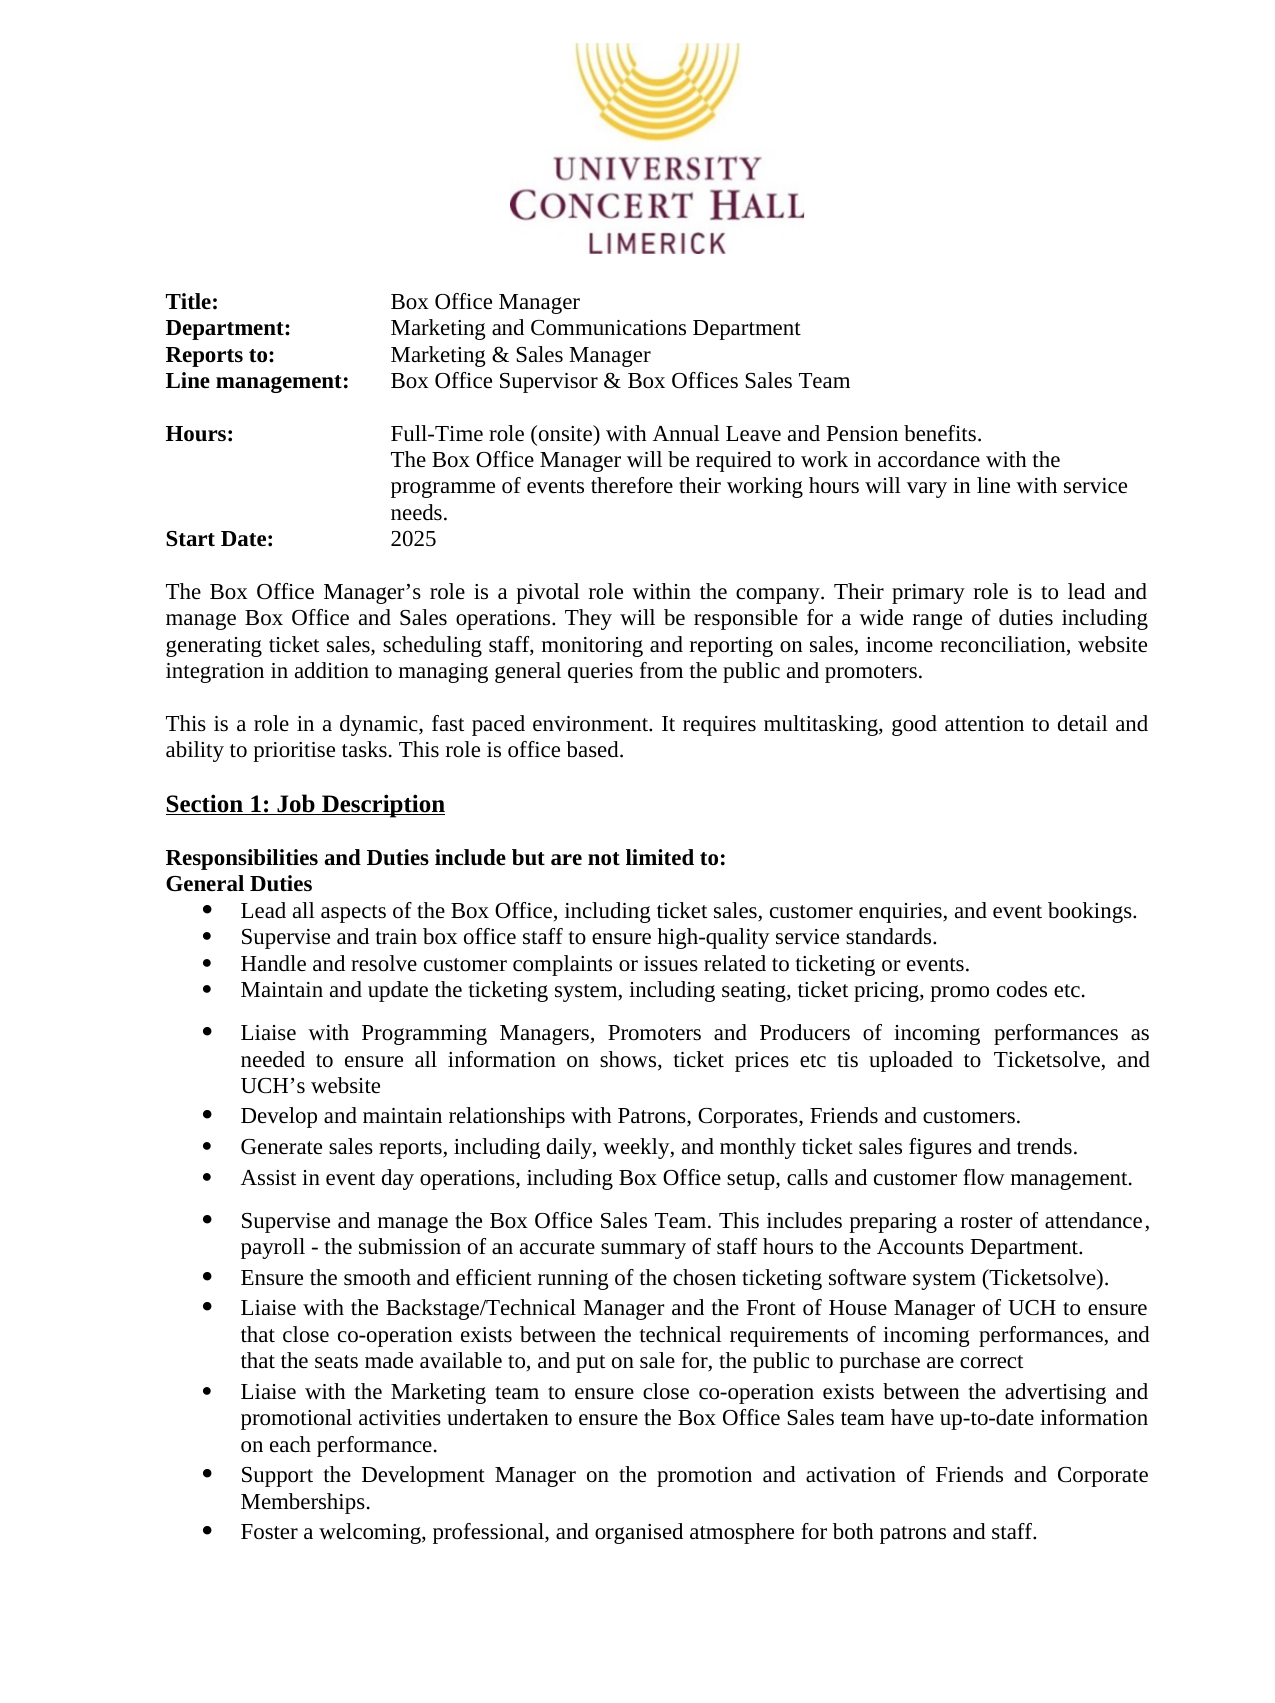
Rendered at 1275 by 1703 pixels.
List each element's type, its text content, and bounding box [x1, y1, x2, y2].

list Assist in event day operations, including Box Office setup, calls and customer flow management. [203, 1164, 1150, 1190]
list Supervise and manage the Box Office Sales Team. This includes preparing a roster of attendance, payroll - the submission of an accurate summary of staff hours to the Accounts Department. [203, 1207, 1150, 1260]
text The Box Office Manager’s role is a pivotal role within the company. Their primary role is to lead and manage Box Office and Sales operations. They will be responsible for a wide range of duties including generating ticket sales, scheduling staff, monitoring and reporting on sales, income reconciliation, website integration in addition to managing general queries from the public and promoters. [165, 578, 1150, 683]
list Ensure the smooth and efficient running of the chosen ticketing software system (Ticketsolve). [203, 1264, 1150, 1291]
list Foster a welcoming, professional, and organised atmosphere for both patrons and staff. [203, 1518, 1150, 1545]
list Liaise with the Backstage/Technical Manager and the Front of House Manager of UCH to ensure that close co-operation exists between the technical requirements of incoming performances, and that the seats made available to, and put on sale for, the public to purchase are correct [203, 1294, 1150, 1374]
list Liaise with the Marketing team to ensure close co-operation exists between the advertising and promotional activities undertaken to ensure the Box Office Sales team have up-to-date information on each performance. [203, 1378, 1150, 1457]
text Department: Marketing and Communications Department [165, 314, 1150, 341]
list Supervise and train box office staff to ensure high-quality service standards. [203, 923, 1150, 950]
text This is a role in a dynamic, fast paced environment. It requires multitasking, good attention to detail and ability to prioritise tasks. This role is office based. [165, 683, 1150, 762]
text Responsibilities and Duties include but are not limited to: [165, 844, 1150, 870]
list Liaise with Programming Managers, Promoters and Producers of incoming performances as needed to ensure all information on shows, ticket prices etc tis uploaded to Ticketsolve, and UCH’s website [203, 1019, 1150, 1099]
list Handle and resolve customer complaints or issues related to ticketing or events. [203, 950, 1150, 976]
text Title: Box Office Manager [165, 288, 1150, 314]
list Maintain and update the ticketing system, including seating, ticket pricing, promo codes etc. [203, 976, 1150, 1002]
list Generate sales reports, including daily, weekly, and monthly ticket sales figures and trends. [203, 1133, 1150, 1160]
text The Box Office Manager will be required to work in accordance with the programme of events therefore their working hours will vary in line with service needs. [390, 446, 1150, 525]
text Line management: Box Office Supervisor & Box Offices Sales Team [165, 367, 1150, 393]
list Lead all aspects of the Box Office, including ticket sales, customer enquiries, and event bookings. [203, 897, 1150, 923]
text Reports to: Marketing & Sales Manager [165, 341, 1150, 367]
list Support the Development Manager on the promotion and activation of Friends and Corporate Memberships. [203, 1461, 1150, 1514]
text Hours: Full-Time role (onsite) with Annual Leave and Pension benefits. [165, 420, 1150, 446]
text Start Date: 2025 [165, 525, 1150, 552]
text Section 1: Job Description [165, 789, 1150, 818]
list Develop and maintain relationships with Patrons, Corporates, Friends and customers. [203, 1103, 1150, 1129]
text General Duties [165, 870, 1150, 897]
